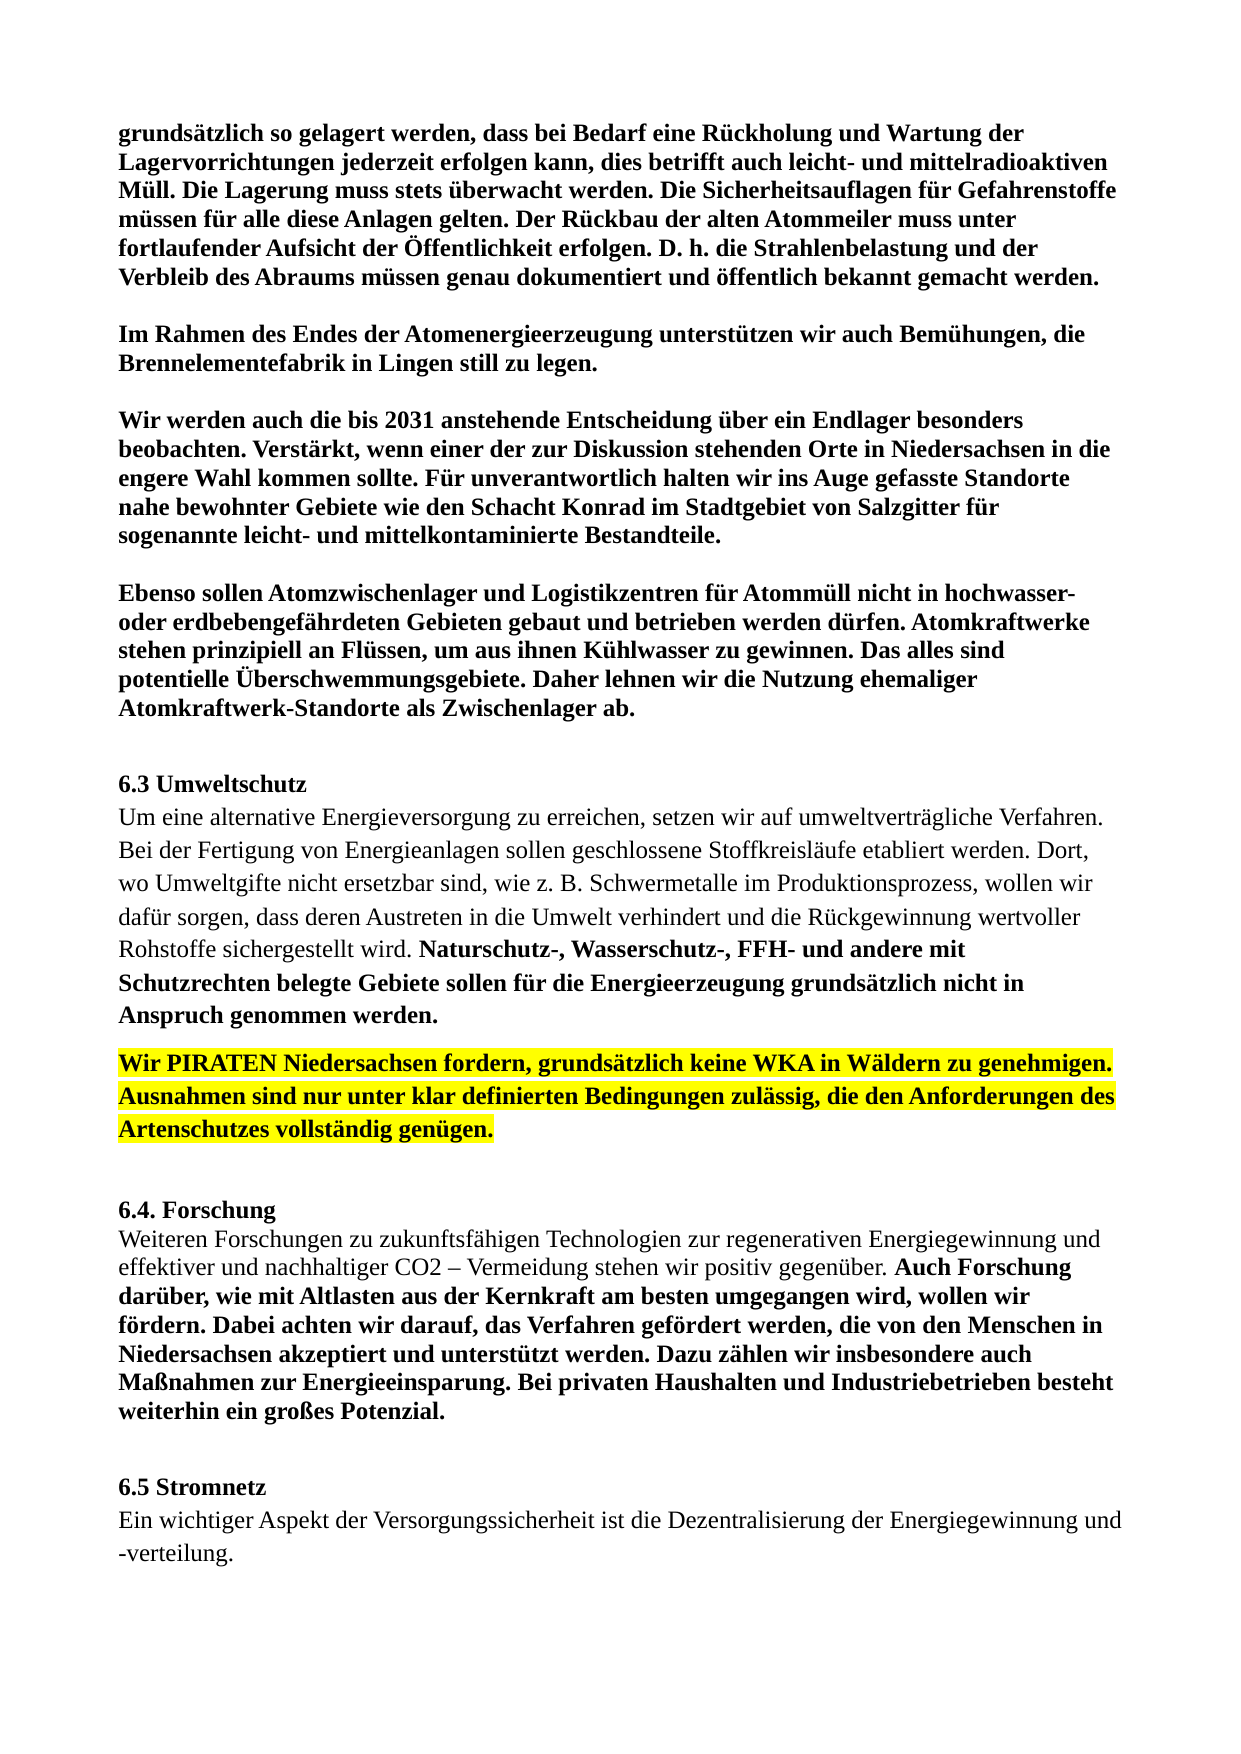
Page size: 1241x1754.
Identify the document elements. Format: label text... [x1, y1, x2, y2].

text 6.3 Umweltschutz Um eine alternative Energieversorgung zu erreichen, setzen wir auf umweltverträgliche Verfahren. Bei der Fertigung von Energieanlagen sollen geschlossene Stoffkreisläufe etabliert werden. Dort, wo Umweltgifte nicht ersetzbar sind, wie z. B. Schwermetalle im Produktionsprozess, wollen wir dafür sorgen, dass deren Austreten in die Umwelt verhindert und die Rückgewinnung wertvoller Rohstoffe sichergestellt wird. Naturschutz-, Wasserschutz-, FFH- und andere mit Schutzrechten belegte Gebiete sollen für die Energieerzeugung grundsätzlich nicht in Anspruch genommen werden. [118, 769, 1122, 1029]
text Wir werden auch die bis 2031 anstehende Entscheidung über ein Endlager besonders beobachten. Verstärkt, wenn einer der zur Diskussion stehenden Orte in Niedersachsen in die engere Wahl kommen sollte. Für unverantwortlich halten wir ins Auge gefasste Standorte nahe bewohnter Gebiete wie den Schacht Konrad im Stadtgebiet von Salzgitter für sogenannte leicht- und mittelkontaminierte Bestandteile. [118, 406, 1122, 578]
text Weiteren Forschungen zu zukunftsfähigen Technologien zur regenerativen Energiegewinnung und effektiver und nachhaltiger CO2 – Vermeidung stehen wir positiv gegenüber. Auch Forschung darüber, wie mit Altlasten aus der Kernkraft am besten umgegangen wird, wollen wir fördern. Dabei achten wir darauf, das Verfahren gefördert werden, die von den Menschen in Niedersachsen akzeptiert und unterstützt werden. Dazu zählen wir insbesondere auch Maßnahmen zur Energieeinsparung. Bei privaten Haushalten und Industriebetrieben besteht weiterhin ein großes Potenzial. [118, 1224, 1122, 1425]
text Ebenso sollen Atomzwischenlager und Logistikzentren für Atommüll nicht in hochwasser- oder erdbebengefährdeten Gebieten gebaut und betrieben werden dürfen. Atomkraftwerke stehen prinzipiell an Flüssen, um aus ihnen Kühlwasser zu gewinnen. Das alles sind potentielle Überschwemmungsgebiete. Daher lehnen wir die Nutzung ehemaliger Atomkraftwerk-Standorte als Zwischenlager ab. [118, 578, 1122, 722]
text grundsätzlich so gelagert werden, dass bei Bedarf eine Rückholung und Wartung der Lagervorrichtungen jederzeit erfolgen kann, dies betrifft auch leicht- und mittelradioaktiven Müll. Die Lagerung muss stets überwacht werden. Die Sicherheitsauflagen für Gefahrenstoffe müssen für alle diese Anlagen gelten. Der Rückbau der alten Atommeiler muss unter fortlaufender Aufsicht der Öffentlichkeit erfolgen. D. h. die Strahlenbelastung und der Verbleib des Abraums müssen genau dokumentiert und öffentlich bekannt gemacht werden. [118, 118, 1122, 319]
text 6.4. Forschung [118, 1195, 1122, 1224]
text 6.5 Stromnetz Ein wichtiger Aspekt der Versorgungssicherheit ist die Dezentralisierung der Energiegewinnung und -verteilung. [118, 1472, 1122, 1567]
text Im Rahmen des Endes der Atomenergieerzeugung unterstützen wir auch Bemühungen, die Brennelementefabrik in Lingen still zu legen. [118, 319, 1122, 406]
text Wir PIRATEN Niedersachsen fordern, grundsätzlich keine WKA in Wäldern zu genehmigen. Ausnahmen sind nur unter klar definierten Bedingungen zulässig, die den Anforderungen des Artenschutzes vollständig genügen. [118, 1048, 1122, 1176]
